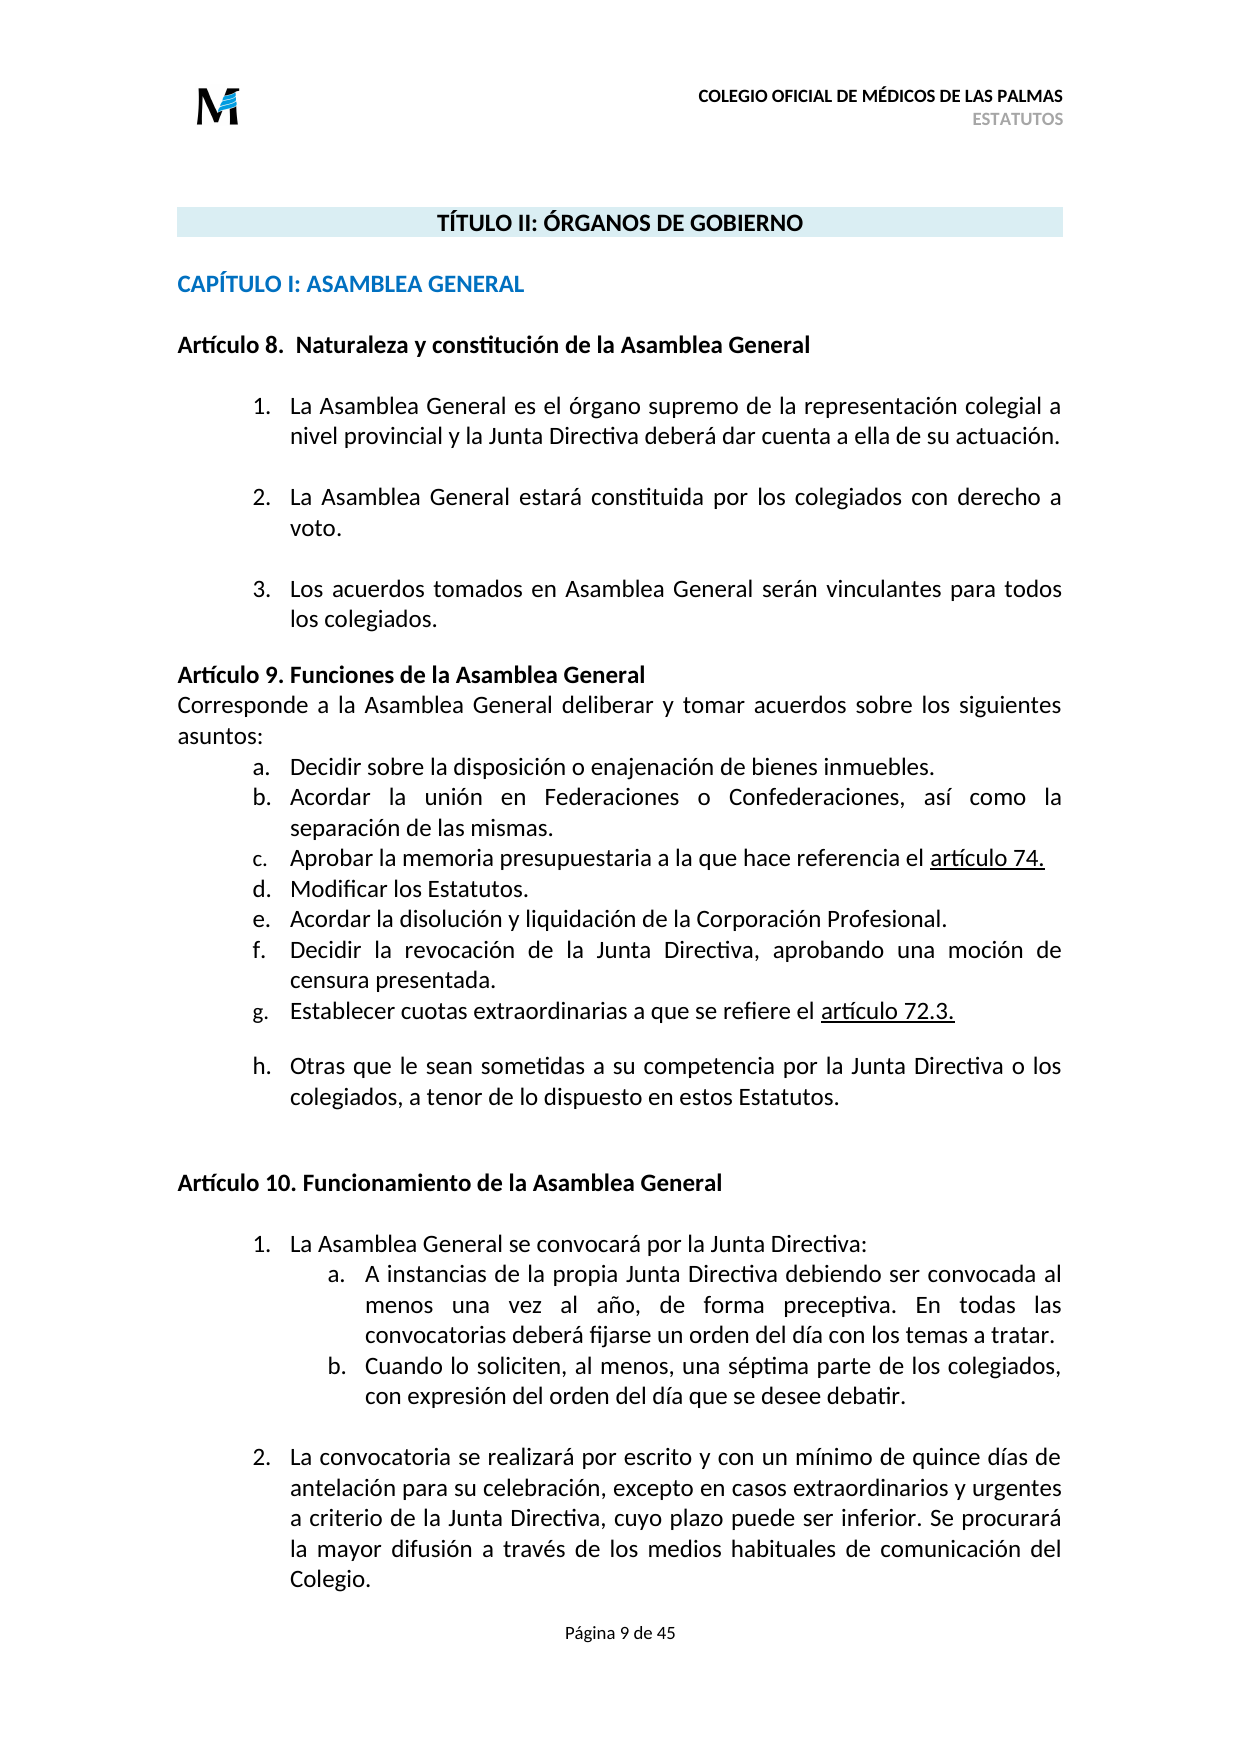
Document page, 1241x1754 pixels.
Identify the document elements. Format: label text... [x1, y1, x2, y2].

list La Asamblea General estará constituida por los colegiados con derecho a voto. [252, 481, 1063, 542]
list La Asamblea General es el órgano supremo de la representación colegial a nivel provincial y la Junta Directiva deberá dar cuenta a ella de su actuación. [252, 390, 1063, 451]
text Corresponde a la Asamblea General deliberar y tomar acuerdos sobre los siguientes asuntos: [177, 689, 1063, 751]
text TÍTULO II: ÓRGANOS DE GOBIERNO [177, 207, 1063, 237]
list La convocatoria se realizará por escrito y con un mínimo de quince días de antelación para su celebración, excepto en casos extraordinarios y urgentes a criterio de la Junta Directiva, cuyo plazo puede ser inferior. Se procurará la mayor difusión a través de los medios habituales de comunicación del Colegio. [252, 1442, 1063, 1594]
list Otras que le sean sometidas a su competencia por la Junta Directiva o los colegiados, a tenor de lo dispuesto en estos Estatutos. [252, 1050, 1063, 1111]
list Acordar la unión en Federaciones o Confederaciones, así como la separación de las mismas. [252, 781, 1063, 842]
text CAPÍTULO I: ASAMBLEA GENERAL [177, 268, 1063, 298]
list Modificar los Estatutos. [252, 873, 1063, 903]
list Cuando lo soliciten, al menos, una séptima parte de los colegiados, con expresión del orden del día que se desee debatir. [327, 1350, 1063, 1411]
list Decidir sobre la disposición o enajenación de bienes inmuebles. [252, 751, 1063, 781]
list Acordar la disolución y liquidación de la Corporación Profesional. [252, 903, 1063, 934]
list La Asamblea General se convocará por la Junta Directiva: [252, 1228, 1063, 1258]
text Artículo 9. Funciones de la Asamblea General [177, 659, 1063, 689]
text Artículo 8. Naturaleza y constitución de la Asamblea General [177, 329, 1063, 359]
list A instancias de la propia Junta Directiva debiendo ser convocada al menos una vez al año, de forma preceptiva. En todas las convocatorias deberá fijarse un orden del día con los temas a tratar. [327, 1258, 1063, 1350]
list Aprobar la memoria presupuestaria a la que hace referencia el artículo 74. [252, 842, 1063, 873]
list Establecer cuotas extraordinarias a que se refiere el artículo 72.3. [252, 995, 1063, 1025]
list Decidir la revocación de la Junta Directiva, aprobando una moción de censura presentada. [252, 934, 1063, 995]
list Los acuerdos tomados en Asamblea General serán vinculantes para todos los colegiados. [252, 573, 1063, 634]
text Artículo 10. Funcionamiento de la Asamblea General [177, 1167, 1063, 1197]
